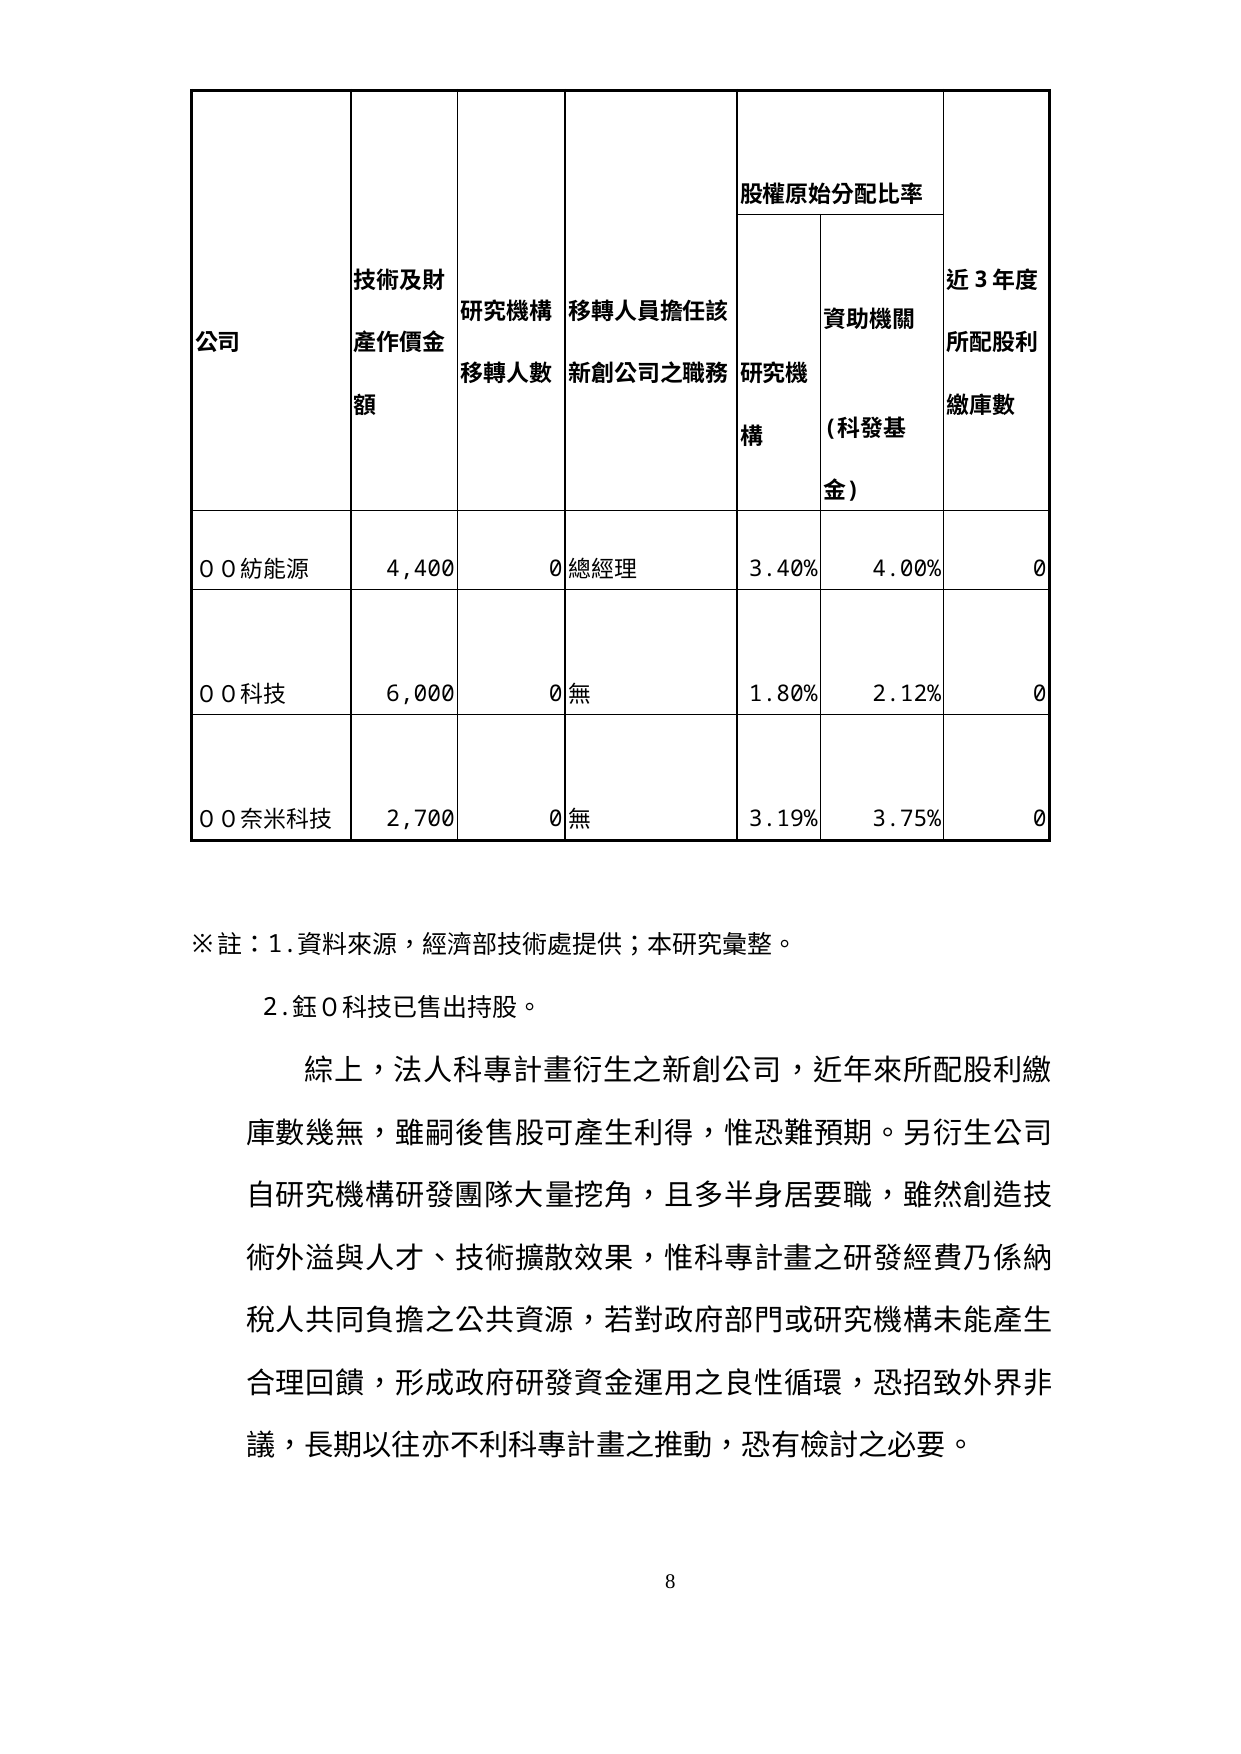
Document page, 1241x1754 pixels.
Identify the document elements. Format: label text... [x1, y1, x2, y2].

table_cell ００科技 [193, 590, 350, 714]
table_cell 0 [944, 511, 1048, 589]
table_cell 0 [458, 511, 564, 589]
table_cell 3.40% [738, 511, 820, 589]
text 綜上，法人科專計畫衍生之新創公司，近年來所配股利繳庫數幾無，雖嗣後售股可產生利得，惟恐難預期。另衍生公司自研究機構研發團隊大量挖角，且多半身居要職，雖然創造技術外溢與人才、技術擴散效果，惟科專計畫之研發經費乃係納稅人共同負擔之公共資源，若對政府部門或研究機構未能產生合理回饋，形成政府研發資金運用之良性循環，恐招致外界非議，長期以往亦不利科專計畫之推動，恐有檢討之必要。 [246, 1026, 1053, 1464]
table_cell 0 [944, 715, 1048, 839]
table_cell 無 [566, 590, 736, 714]
table_cell 1.80% [738, 590, 820, 714]
table_cell 2.12% [821, 590, 943, 714]
table_header 移轉人員擔任該新創公司之職務 [566, 92, 736, 509]
table_cell 資助機關 (科發基金) [821, 215, 943, 509]
table_header 公司 [193, 92, 350, 509]
table_header 近3年度所配股利繳庫數 [944, 92, 1048, 509]
table_cell 6,000 [352, 590, 457, 714]
text ※註：1.資料來源，經濟部技術處提供；本研究彙整。 [187, 901, 1053, 964]
table_header 研究機構移轉人數 [458, 92, 564, 509]
text 2.鈺０科技已售出持股。 [187, 964, 1053, 1026]
table_cell 3.75% [821, 715, 943, 839]
table_cell 2,700 [352, 715, 457, 839]
table_cell 研究機構 [738, 215, 820, 509]
table_header 技術及財產作價金額 [352, 92, 457, 509]
table_cell 0 [944, 590, 1048, 714]
table_cell 無 [566, 715, 736, 839]
table_cell ００奈米科技 [193, 715, 350, 839]
table_cell 3.19% [738, 715, 820, 839]
table_cell 0 [458, 590, 564, 714]
table_cell 總經理 [566, 511, 736, 589]
table_cell 0 [458, 715, 564, 839]
table_cell ００紡能源 [193, 511, 350, 589]
table_header 股權原始分配比率 [738, 92, 943, 214]
table_cell 4,400 [352, 511, 457, 589]
table_cell 4.00% [821, 511, 943, 589]
